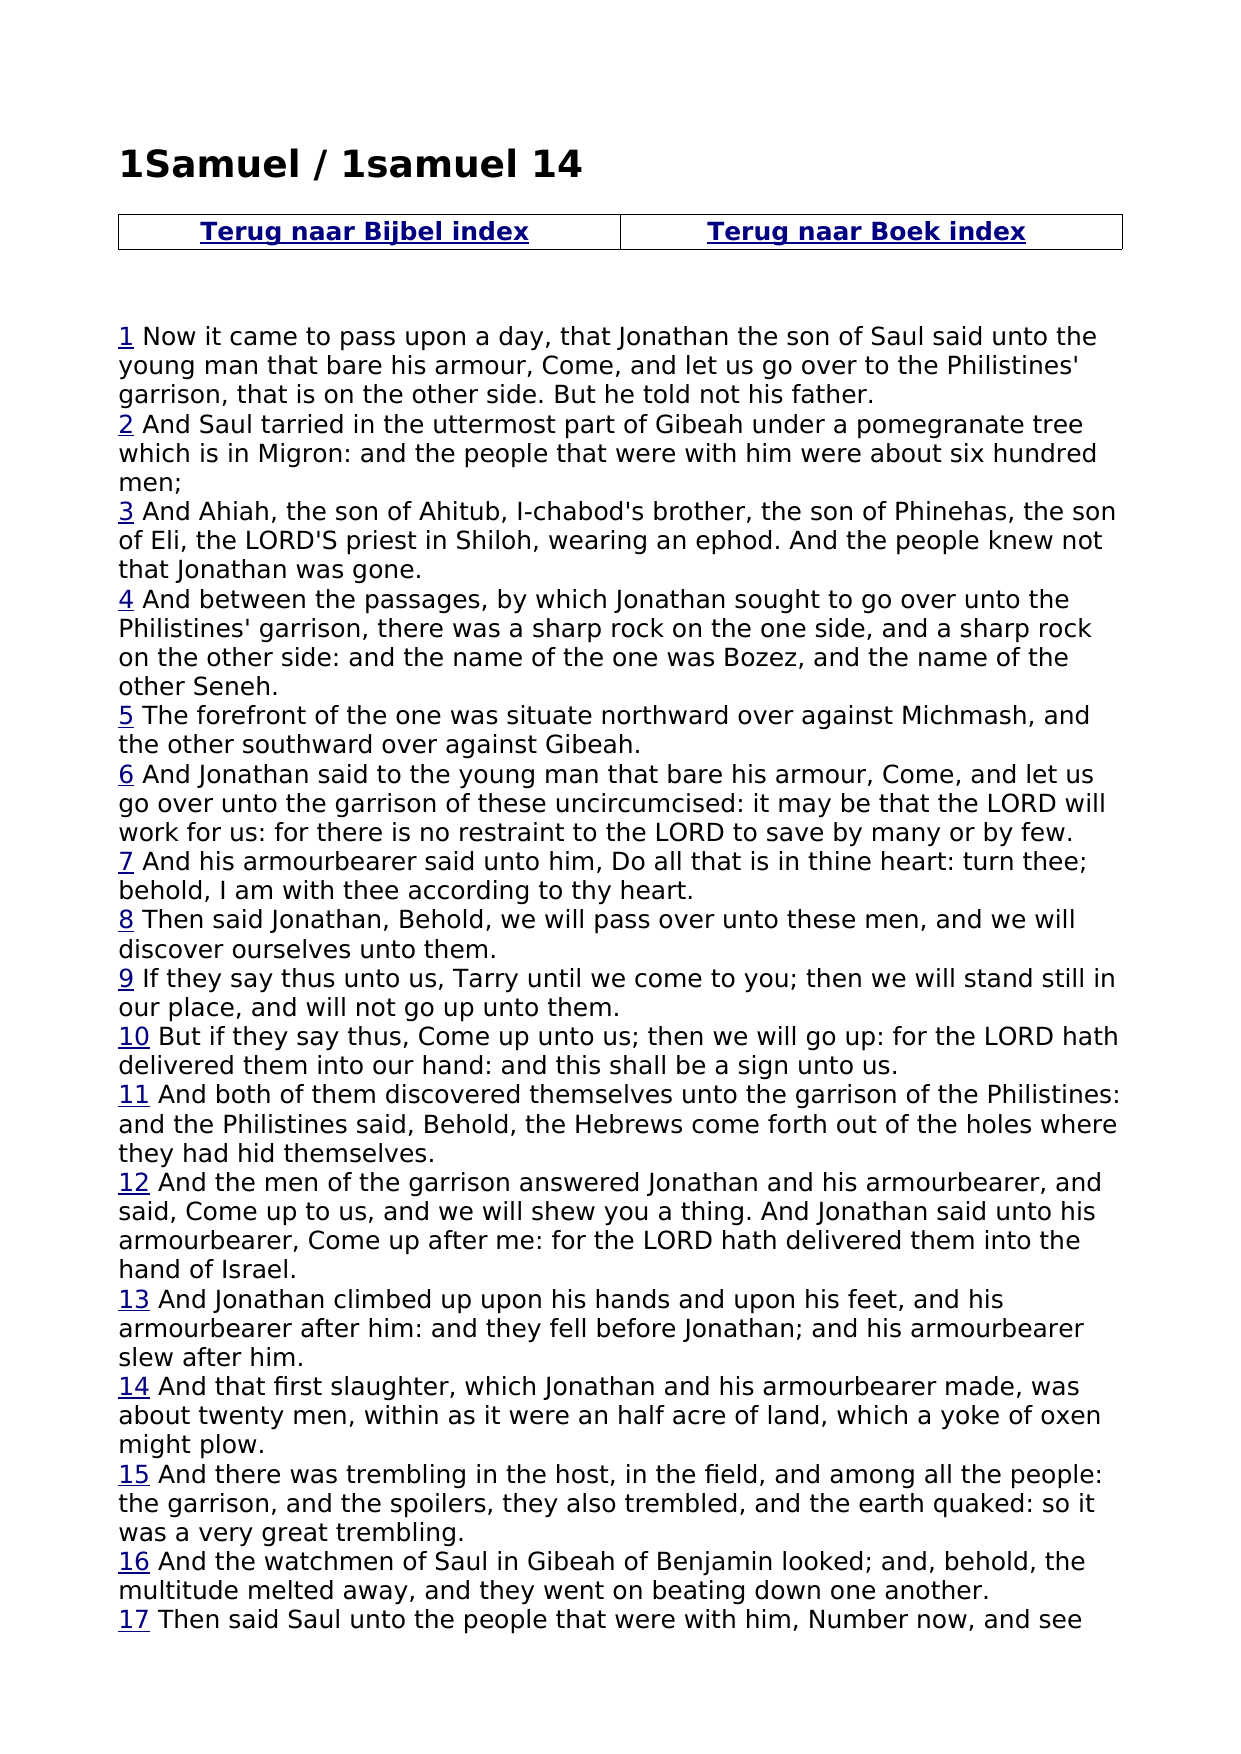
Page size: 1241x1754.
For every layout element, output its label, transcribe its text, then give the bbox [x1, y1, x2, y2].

text 1 Now it came to pass upon a day, that Jonathan the son of Saul said unto the young man that bare his armour, Come, and let us go over to the Philistines' garrison, that is on the other side. But he told not his father. 2 And Saul tarried in the uttermost part of Gibeah under a pomegranate tree which is in Migron: and the people that were with him were about six hundred men; 3 And Ahiah, the son of Ahitub, I-chabod's brother, the son of Phinehas, the son of Eli, the LORD'S priest in Shiloh, wearing an ephod. And the people knew not that Jonathan was gone. 4 And between the passages, by which Jonathan sought to go over unto the Philistines' garrison, there was a sharp rock on the one side, and a sharp rock on the other side: and the name of the one was Bozez, and the name of the other Seneh. 5 The forefront of the one was situate northward over against Michmash, and the other southward over against Gibeah. 6 And Jonathan said to the young man that bare his armour, Come, and let us go over unto the garrison of these uncircumcised: it may be that the LORD will work for us: for there is no restraint to the LORD to save by many or by few. 7 And his armourbearer said unto him, Do all that is in thine heart: turn thee; behold, I am with thee according to thy heart. 8 Then said Jonathan, Behold, we will pass over unto these men, and we will discover ourselves unto them. 9 If they say thus unto us, Tarry until we come to you; then we will stand still in our place, and will not go up unto them. 10 But if they say thus, Come up unto us; then we will go up: for the LORD hath delivered them into our hand: and this shall be a sign unto us. 11 And both of them discovered themselves unto the garrison of the Philistines: and the Philistines said, Behold, the Hebrews come forth out of the holes where they had hid themselves. 12 And the men of the garrison answered Jonathan and his armourbearer, and said, Come up to us, and we will shew you a thing. And Jonathan said unto his armourbearer, Come up after me: for the LORD hath delivered them into the hand of Israel. 13 And Jonathan climbed up upon his hands and upon his feet, and his armourbearer after him: and they fell before Jonathan; and his armourbearer slew after him. 14 And that first slaughter, which Jonathan and his armourbearer made, was about twenty men, within as it were an half acre of land, which a yoke of oxen might plow. 15 And there was trembling in the host, in the field, and among all the people: the garrison, and the spoilers, they also trembled, and the earth quaked: so it was a very great trembling. 16 And the watchmen of Saul in Gibeah of Benjamin looked; and, behold, the multitude melted away, and they went on beating down one another. 17 Then said Saul unto the people that were with him, Number now, and see [118, 264, 1122, 1635]
subtitle 1Samuel / 1samuel 14 [118, 143, 1122, 187]
table_header Terug naar Boek index [621, 215, 1122, 249]
table_header Terug naar Bijbel index [119, 215, 620, 249]
